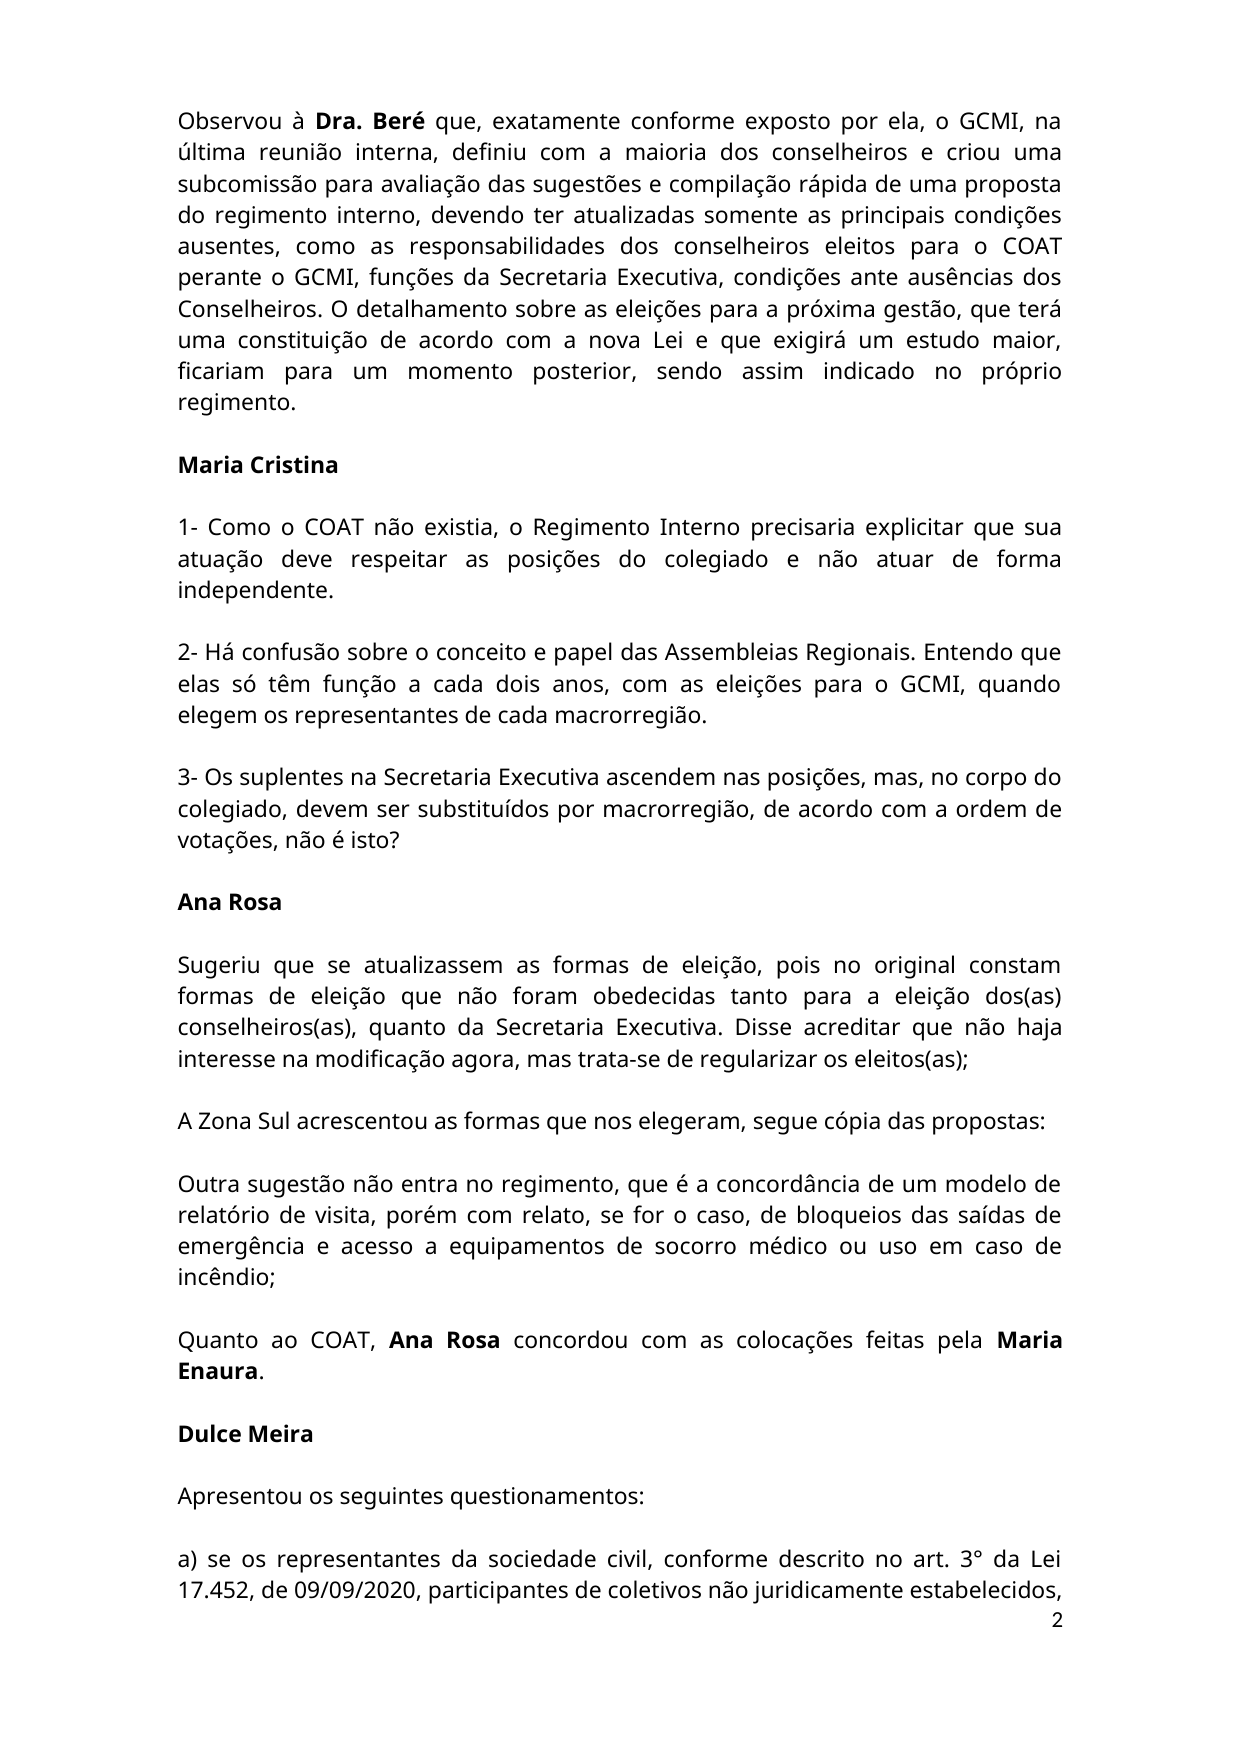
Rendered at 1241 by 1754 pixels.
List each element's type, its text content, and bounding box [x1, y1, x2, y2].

text 3- Os suplentes na Secretaria Executiva ascendem nas posições, mas, no corpo do colegiado, devem ser substituídos por macrorregião, de acordo com a ordem de votações, não é isto? [177, 761, 1063, 855]
text A Zona Sul acrescentou as formas que nos elegeram, segue cópia das propostas: [177, 1105, 1063, 1136]
text Apresentou os seguintes questionamentos: [177, 1480, 1063, 1511]
text 2- Há confusão sobre o conceito e papel das Assembleias Regionais. Entendo que elas só têm função a cada dois anos, com as eleições para o GCMI, quando elegem os representantes de cada macrorregião. [177, 636, 1063, 730]
text Maria Cristina [177, 449, 1063, 480]
text Ana Rosa [177, 886, 1063, 917]
text Outra sugestão não entra no regimento, que é a concordância de um modelo de relatório de visita, porém com relato, se for o caso, de bloqueios das saídas de emergência e acesso a equipamentos de socorro médico ou uso em caso de incêndio; [177, 1167, 1063, 1292]
text 1- Como o COAT não existia, o Regimento Interno precisaria explicitar que sua atuação deve respeitar as posições do colegiado e não atuar de forma independente. [177, 511, 1063, 605]
text Quanto ao COAT, Ana Rosa concordou com as colocações feitas pela Maria Enaura. [177, 1324, 1063, 1386]
text Observou à Dra. Beré que, exatamente conforme exposto por ela, o GCMI, na última reunião interna, definiu com a maioria dos conselheiros e criou uma subcomissão para avaliação das sugestões e compilação rápida de uma proposta do regimento interno, devendo ter atualizadas somente as principais condições ausentes, como as responsabilidades dos conselheiros eleitos para o COAT perante o GCMI, funções da Secretaria Executiva, condições ante ausências dos Conselheiros. O detalhamento sobre as eleições para a próxima gestão, que terá uma constituição de acordo com a nova Lei e que exigirá um estudo maior, ficariam para um momento posterior, sendo assim indicado no próprio regimento. [177, 105, 1063, 417]
text Sugeriu que se atualizassem as formas de eleição, pois no original constam formas de eleição que não foram obedecidas tanto para a eleição dos(as) conselheiros(as), quanto da Secretaria Executiva. Disse acreditar que não haja interesse na modificação agora, mas trata-se de regularizar os eleitos(as); [177, 949, 1063, 1074]
text Dulce Meira [177, 1417, 1063, 1449]
text a) se os representantes da sociedade civil, conforme descrito no art. 3° da Lei 17.452, de 09/09/2020, participantes de coletivos não juridicamente estabelecidos, [177, 1542, 1063, 1605]
